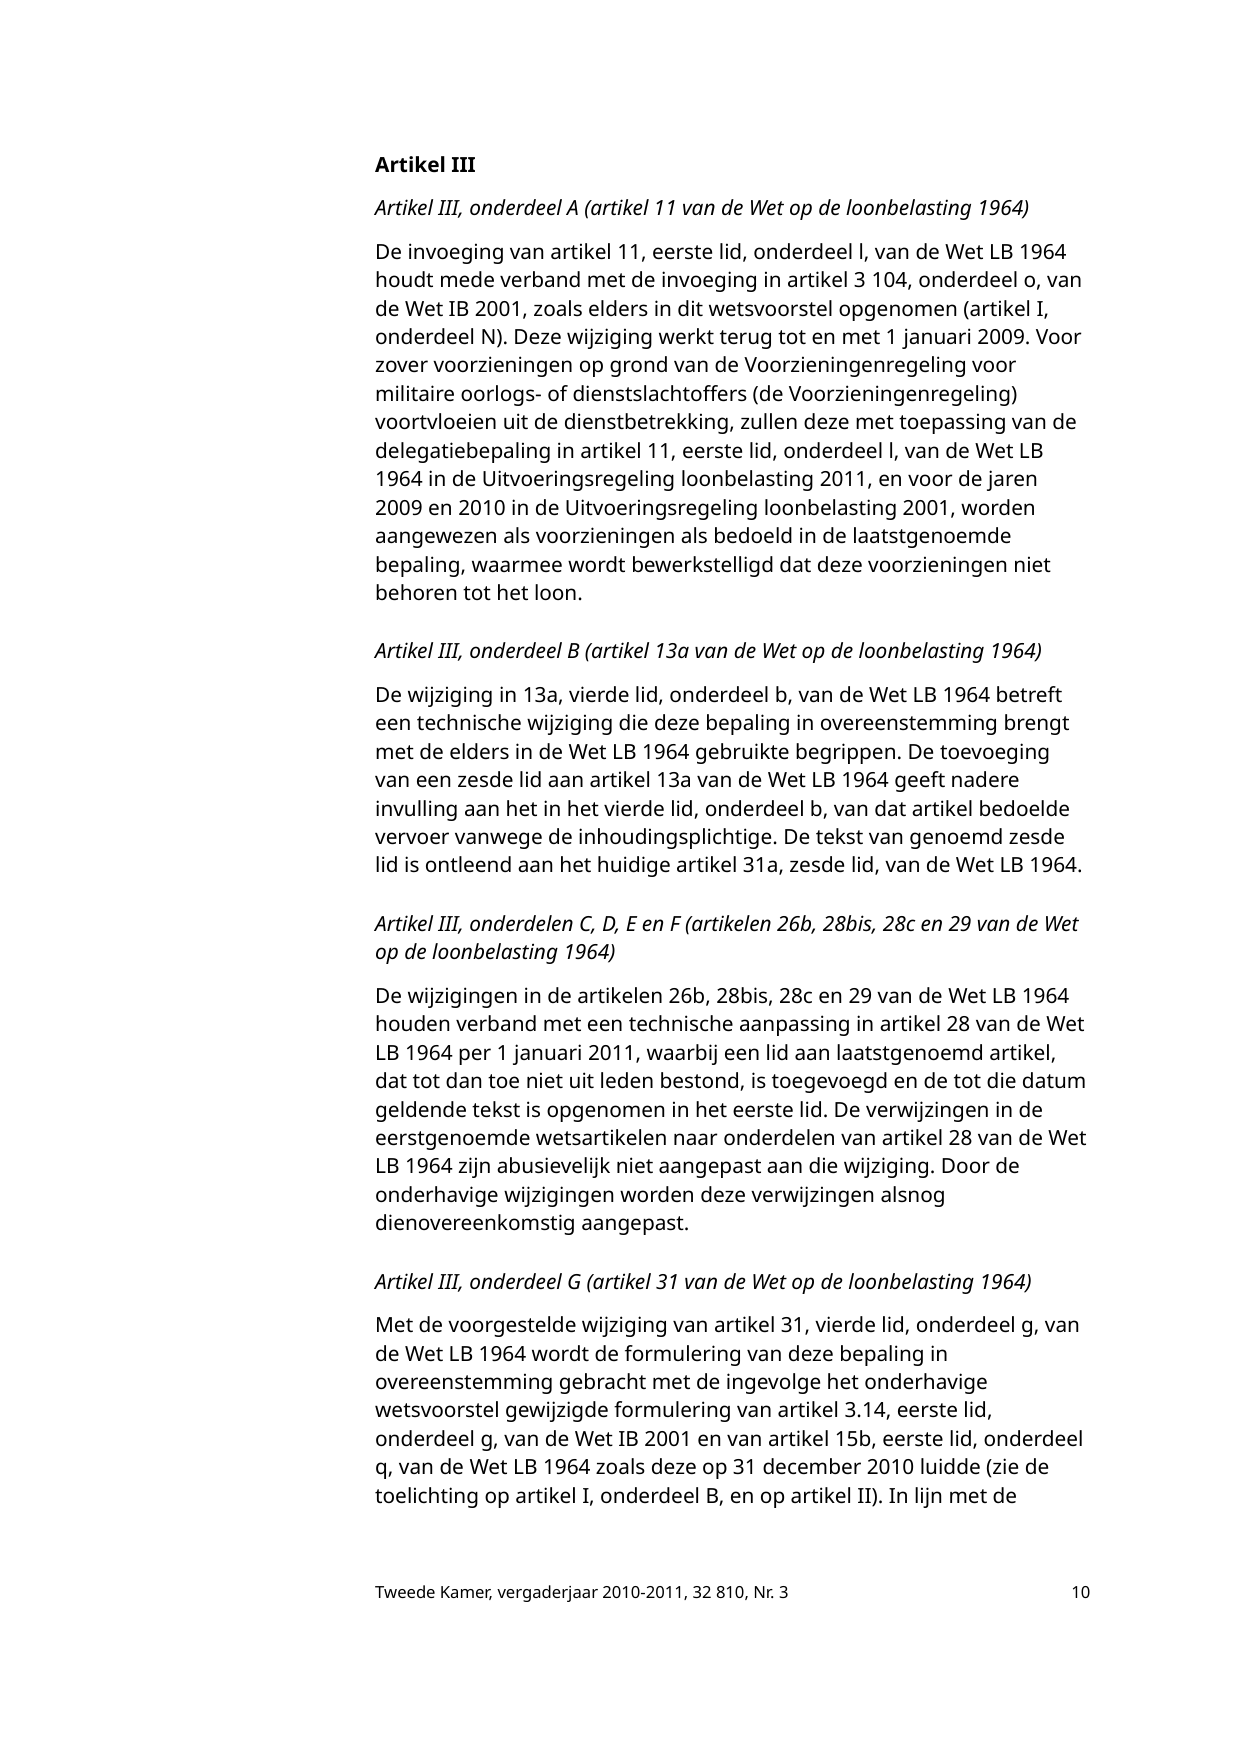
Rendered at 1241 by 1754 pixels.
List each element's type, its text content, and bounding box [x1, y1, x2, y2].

text Artikel III, onderdeel B (artikel 13a van de Wet op de loonbelasting 1964) [375, 723, 1090, 752]
text Voor inhoudingsplichtigen die gebruikmaken van de keuzeregeling van artikel 39c van de Wet LB 1964, blijft artikel 15b van de Wet LB 1964, zoals dat rekening houdend met de thans voorgestelde wijziging luidde op 31 december 2010, van toepassing. De onderhavige wijziging werkt terug tot en met 1 januari 2009, omdat de Regeling agressieve dieren per die datum is komen te vervallen. [375, 150, 1090, 207]
text Artikel III, onderdeel G (artikel 31 van de Wet op de loonbelasting 1964) [375, 1354, 1090, 1382]
text Artikel III [375, 237, 1090, 265]
text De invoeging van artikel 11, eerste lid, onderdeel l, van de Wet LB 1964 houdt mede verband met de invoeging in artikel 3 104, onderdeel o, van de Wet IB 2001, zoals elders in dit wetsvoorstel opgenomen (artikel I, onderdeel N). Deze wijziging werkt terug tot en met 1 januari 2009. Voor zover voorzieningen op grond van de Voorzieningenregeling voor militaire oorlogs- of dienstslachtoffers (de Voorzieningenregeling) voortvloeien uit de dienstbetrekking, zullen deze met toepassing van de delegatiebepaling in artikel 11, eerste lid, onderdeel l, van de Wet LB 1964 in de Uitvoeringsregeling loonbelasting 2011, en voor de jaren 2009 en 2010 in de Uitvoeringsregeling loonbelasting 2001, worden aangewezen als voorzieningen als bedoeld in de laatstgenoemde bepaling, waarmee wordt bewerkstelligd dat deze voorzieningen niet behoren tot het loon. [375, 324, 1090, 693]
text Artikel III, onderdelen C, D, E en F (artikelen 26b, 28bis, 28c en 29 van de Wet op de loonbelasting 1964) [375, 996, 1090, 1053]
text Met de voorgestelde wijziging van artikel 31, vierde lid, onderdeel g, van de Wet LB 1964 wordt de formulering van deze bepaling in overeenstemming gebracht met de ingevolge het onderhavige wetsvoorstel gewijzigde formulering van artikel 3.14, eerste lid, onderdeel g, van de Wet IB 2001 en van artikel 15b, eerste lid, onderdeel q, van de Wet LB 1964 zoals deze op 31 december 2010 luidde (zie de toelichting op artikel I, onderdeel B, en op artikel II). In lijn met de terugwerkende kracht van de genoemde gewijzigde formuleringen, treedt de onderhavige maatregel met terugwerkende kracht tot en met 1 januari 2011 in werking. [375, 1397, 1090, 1511]
text De wijzigingen in de artikelen 26b, 28bis, 28c en 29 van de Wet LB 1964 houden verband met een technische aanpassing in artikel 28 van de Wet LB 1964 per 1 januari 2011, waarbij een lid aan laatstgenoemd artikel, dat tot dan toe niet uit leden bestond, is toegevoegd en de tot die datum geldende tekst is opgenomen in het eerste lid. De verwijzingen in de eerstgenoemde wetsartikelen naar onderdelen van artikel 28 van de Wet LB 1964 zijn abusievelijk niet aangepast aan die wijziging. Door de onderhavige wijzigingen worden deze verwijzingen alsnog dienovereenkomstig aangepast. [375, 1068, 1090, 1324]
text De wijziging in 13a, vierde lid, onderdeel b, van de Wet LB 1964 betreft een technische wijziging die deze bepaling in overeenstemming brengt met de elders in de Wet LB 1964 gebruikte begrippen. De toevoeging van een zesde lid aan artikel 13a van de Wet LB 1964 geeft nadere invulling aan het in het vierde lid, onderdeel b, van dat artikel bedoelde vervoer vanwege de inhoudingsplichtige. De tekst van genoemd zesde lid is ontleend aan het huidige artikel 31a, zesde lid, van de Wet LB 1964. [375, 767, 1090, 966]
text Artikel III, onderdeel A (artikel 11 van de Wet op de loonbelasting 1964) [375, 280, 1090, 309]
